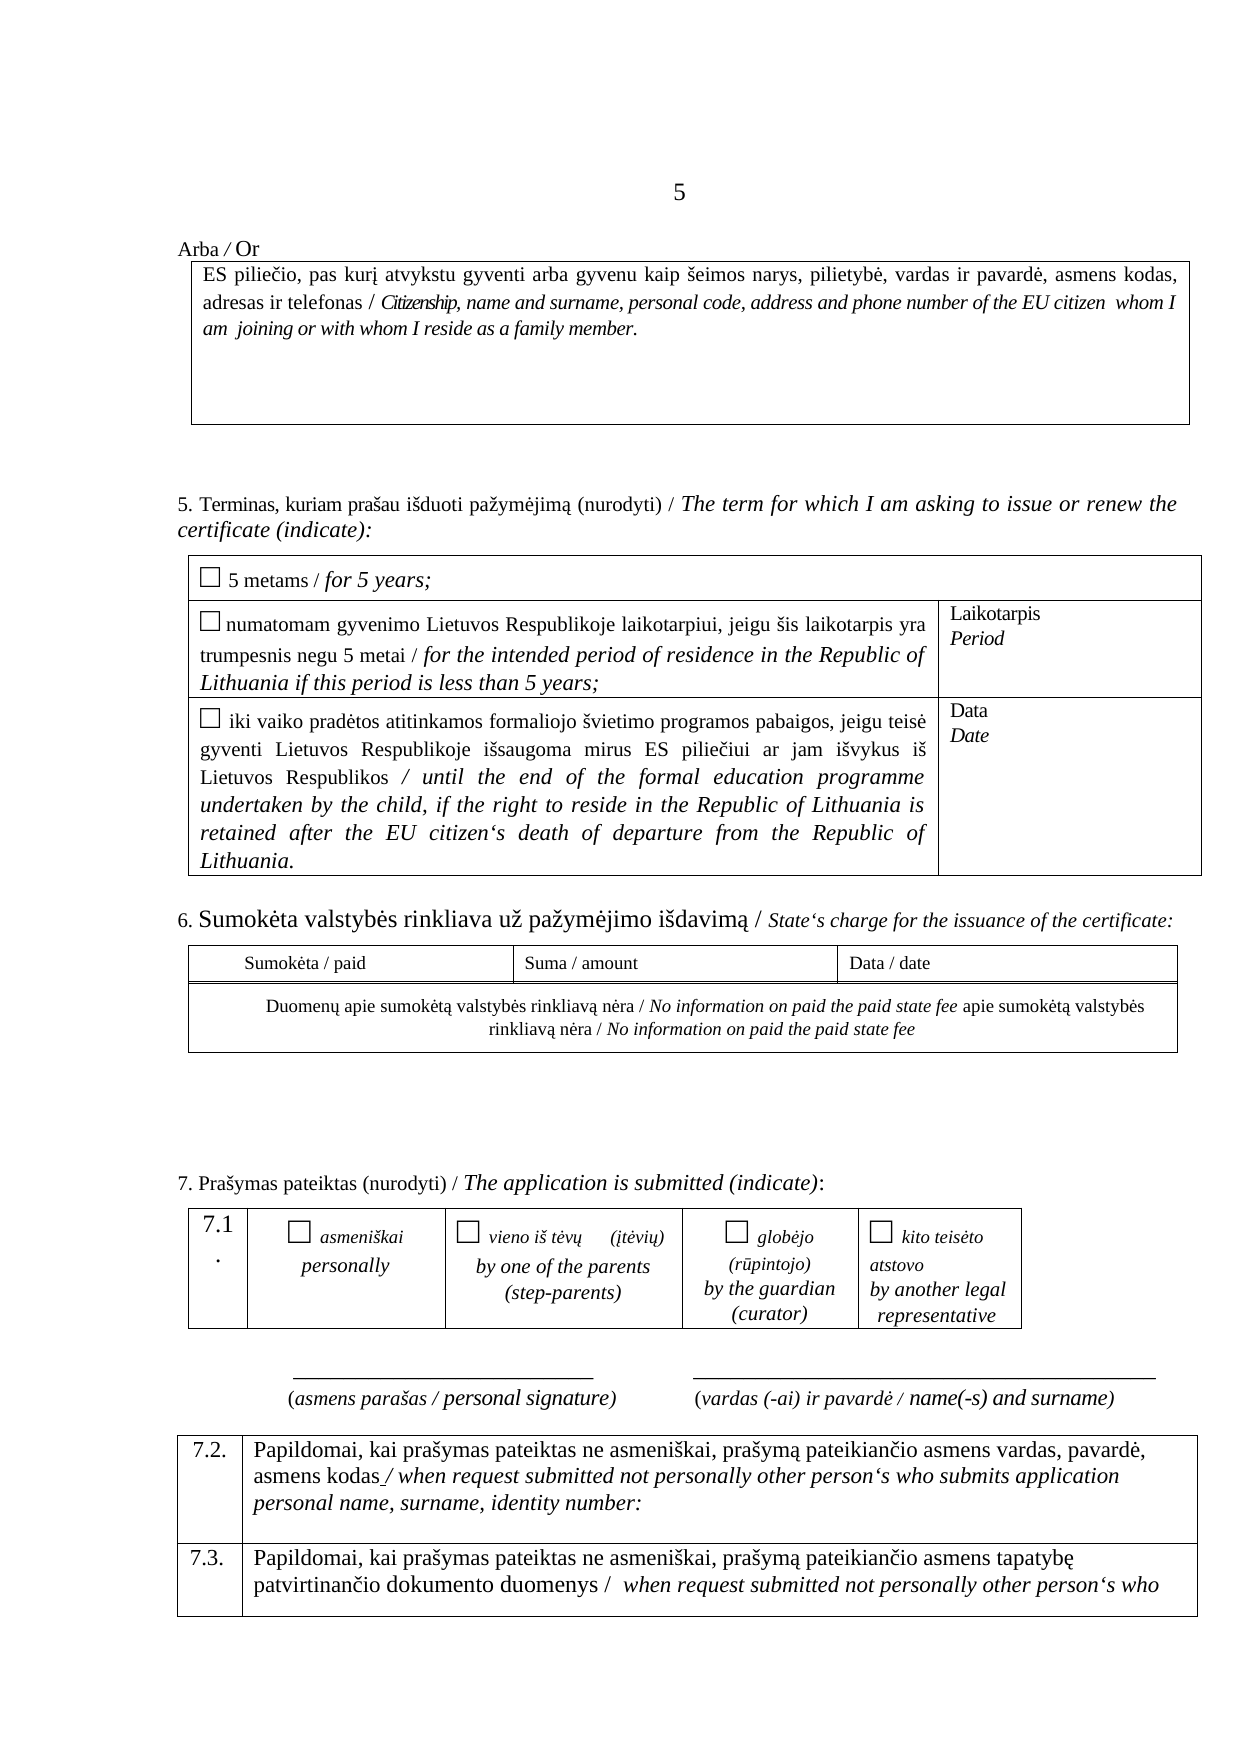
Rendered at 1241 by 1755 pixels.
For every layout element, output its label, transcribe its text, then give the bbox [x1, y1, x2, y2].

table_cell Data Date [939, 698, 1201, 875]
table_cell Papildomai, kai prašymas pateiktas ne asmeniškai, prašymą pateikiančio asmens tapatybę patvirtinančio dokumento duomenys / when request submitted not personally other person‘s who [243, 1544, 1197, 1616]
table_cell Laikotarpis Period [939, 601, 1201, 697]
table_header □ kito teisėto atstovo by another legal representative [859, 1209, 1021, 1328]
table_header Suma / amount [514, 946, 837, 981]
text Arba / Or [158, 235, 1181, 261]
table_cell □ numatomam gyvenimo Lietuvos Respublikoje laikotarpiui, jeigu šis laikotarpis yra trumpesnis negu 5 metai / for the intended period of residence in the Republic of Lithuania if this period is less than 5 years; [189, 601, 938, 697]
table_header Data / date [838, 946, 1177, 981]
table_header ES piliečio, pas kurį atvykstu gyventi arba gyvenu kaip šeimos narys, pilietybė, vardas ir pavardė, asmens kodas, adresas ir telefonas / Citizenship, name and surname, personal code, address and phone number of the EU citizen whom I am joining or with whom I reside as a family member. [192, 262, 1189, 424]
table_cell Duomenų apie sumokėtą valstybės rinkliavą nėra / No information on paid the paid state fee apie sumokėtą valstybės rinkliavą nėra / No information on paid the paid state fee [233, 984, 1177, 1052]
text ________________________ _____________________________________ [177, 1353, 1181, 1382]
text (asmens parašas / personal signature) (vardas (-ai) ir pavardė / name(-s) and surname) [121, 1382, 1181, 1411]
text 5. Terminas, kuriam prašau išduoti pažymėjimą (nurodyti) / The term for which I am asking to issue or renew the certificate (indicate): [177, 490, 1181, 543]
table_header Sumokėta / paid [233, 946, 513, 981]
table_header □ globėjo (rūpintojo) by the guardian (curator) [683, 1209, 858, 1328]
table_header Papildomai, kai prašymas pateiktas ne asmeniškai, prašymą pateikiančio asmens vardas, pavardė, asmens kodas / when request submitted not personally other person‘s who submits application personal name, surname, identity number: [243, 1436, 1197, 1543]
table_header  [189, 946, 233, 981]
table_cell 7.3. [178, 1544, 242, 1616]
text 7. Prašymas pateiktas (nurodyti) / The application is submitted (indicate): [177, 1169, 1181, 1196]
table_cell  [189, 984, 233, 1052]
table_header □ 5 metams / for 5 years; [189, 556, 1201, 600]
table_header □ vieno iš tėvų (įtėvių) by one of the parents (step-parents) [446, 1209, 682, 1328]
table_header 7.1. [189, 1209, 247, 1328]
table_header 7.2. [178, 1436, 242, 1543]
table_header □ asmeniškai personally [248, 1209, 445, 1328]
text 6. Sumokėta valstybės rinkliava už pažymėjimo išdavimą / State‘s charge for the issuance of the certificate: [177, 904, 1181, 933]
table_cell □ iki vaiko pradėtos atitinkamos formaliojo švietimo programos pabaigos, jeigu teisė gyventi Lietuvos Respublikoje išsaugoma mirus ES piliečiui ar jam išvykus iš Lietuvos Respublikos / until the end of the formal education programme undertaken by the child, if the right to reside in the Republic of Lithuania is retained after the EU citizen‘s death of departure from the Republic of Lithuania. [189, 698, 938, 875]
